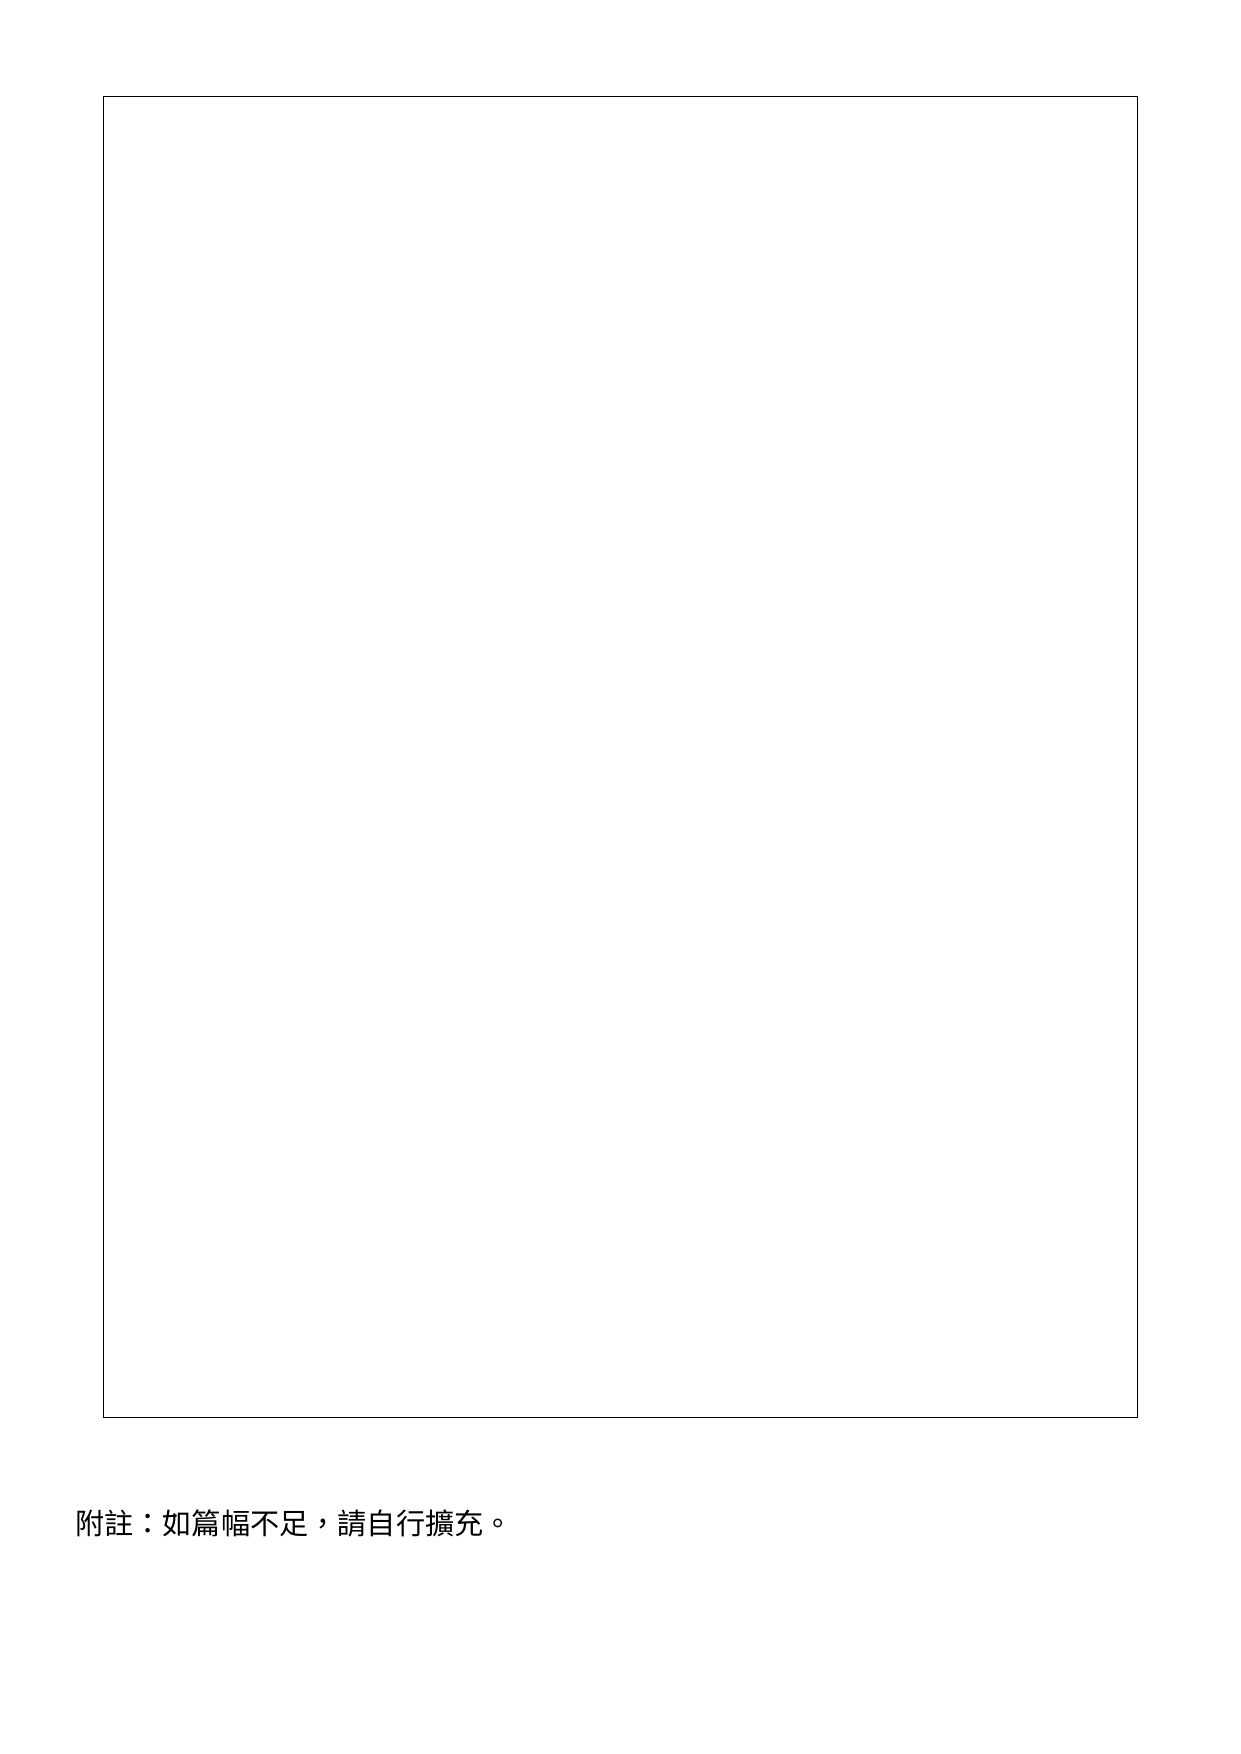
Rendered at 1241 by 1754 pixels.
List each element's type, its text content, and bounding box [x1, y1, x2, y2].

text 附註：如篇幅不足，請自行擴充。 [75, 1480, 1165, 1543]
table_cell [104, 97, 1137, 1417]
